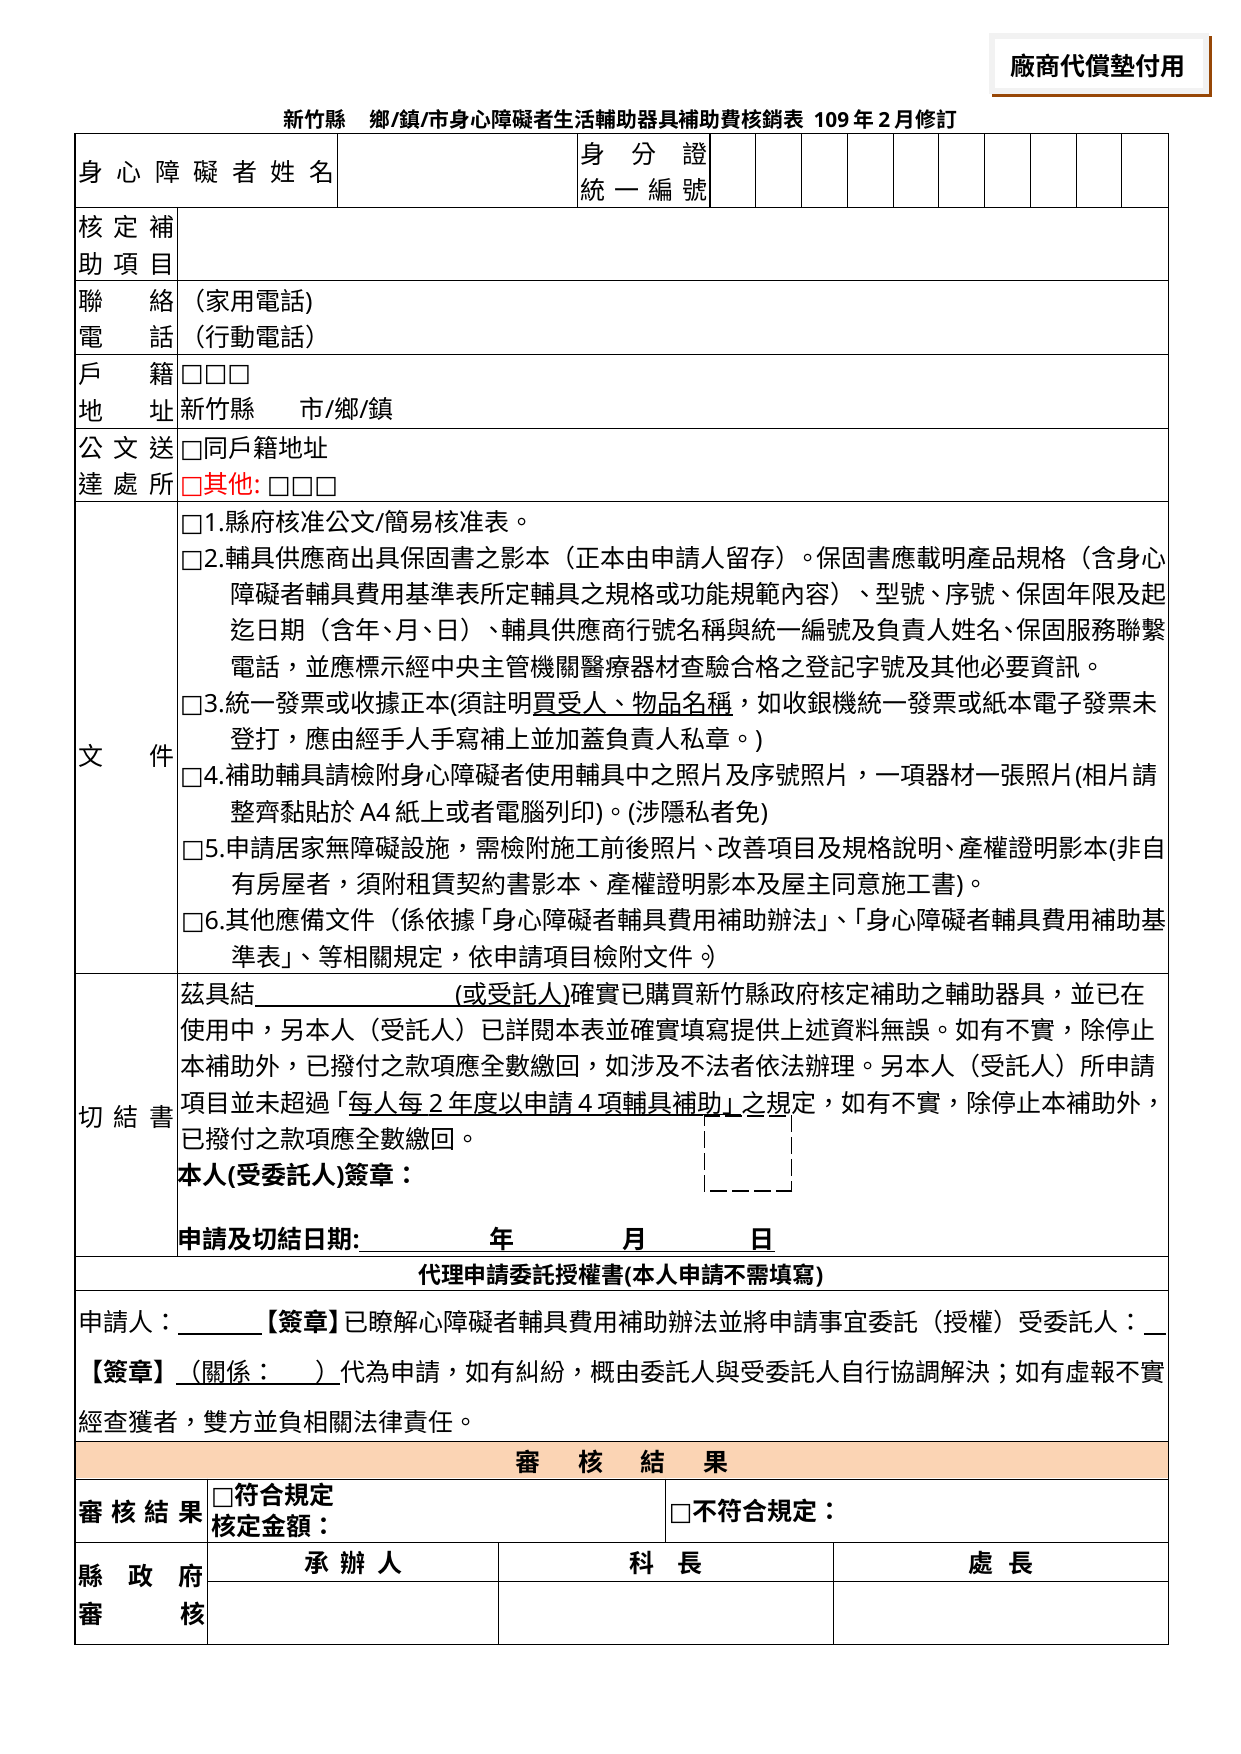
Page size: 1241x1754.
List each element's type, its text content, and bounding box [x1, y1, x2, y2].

table_cell □同戶籍地址 □其他: □□□ [178, 429, 1168, 501]
table_cell 核定補助項目 [76, 208, 177, 280]
text 新竹縣 鄉/鎮/市身心障礙者生活輔助器具補助費核銷表 109年2月修訂 [75, 103, 1165, 133]
table_cell [208, 1582, 498, 1644]
table_header [939, 134, 984, 207]
table_cell 科 長 [499, 1543, 833, 1581]
table_cell [178, 208, 1168, 280]
table_cell （家用電話) （行動電話） [178, 281, 1168, 354]
table_header [1077, 134, 1121, 207]
table_header [338, 134, 577, 207]
table_header [1031, 134, 1076, 207]
table_cell 切結書 [76, 974, 177, 1256]
table_cell 公文送達處所 [76, 429, 177, 501]
table_cell [499, 1582, 833, 1644]
table_cell □不符合規定： [666, 1480, 1168, 1542]
table_cell 處 長 [834, 1543, 1168, 1581]
table_header [894, 134, 938, 207]
table_header [756, 134, 801, 207]
table_cell □□□ 新竹縣 市/鄉/鎮 [178, 355, 1168, 427]
table_header [802, 134, 847, 207]
table_cell 茲具結 (或受託人)確實已購買新竹縣政府核定補助之輔助器具，並已在使用中，另本人（受託人）已詳閱本表並確實填寫提供上述資料無誤。如有不實，除停止本補助外，已撥付之款項應全數繳回，如涉及不法者依法辦理。另本人（受託人）所申請項目並未超過「每人每2年度以申請4項輔具補助」之規定，如有不實，除停止本補助外，已撥付之款項應全數繳回。 本人(受委託人)簽章： 申請及切結日期: 年 月 日 [178, 974, 1168, 1256]
table_cell □1.縣府核准公文/簡易核准表。 □2.輔具供應商出具保固書之影本（正本由申請人留存）。保固書應載明產品規格（含身心障礙者輔具費用基準表所定輔具之規格或功能規範內容）、型號、序號、保固年限及起迄日期（含年、月、日）、輔具供應商行號名稱與統一編號及負責人姓名、保固服務聯繫電話，並應標示經中央主管機關醫療器材查驗合格之登記字號及其他必要資訊。 □3.統一發票或收據正本(須註明買受人、物品名稱，如收銀機統一發票或紙本電子發票未登打，應由經手人手寫補上並加蓋負責人私章。) □4.補助輔具請檢附身心障礙者使用輔具中之照片及序號照片，一項器材一張照片(相片請整齊黏貼於A4紙上或者電腦列印)。(涉隱私者免) □5.申請居家無障礙設施，需檢附施工前後照片、改善項目及規格說明、產權證明影本(非自有房屋者，須附租賃契約書影本、產權證明影本及屋主同意施工書)。 □6.其他應備文件（係依據「身心障礙者輔具費用補助辦法」、「身心障礙者輔具費用補助基準表」、等相關規定，依申請項目檢附文件。） [178, 502, 1168, 973]
table_cell 代理申請委託授權書(本人申請不需填寫) [76, 1257, 1168, 1290]
table_cell 審 核 結 果 [76, 1442, 1168, 1478]
table_cell 申請人： 【簽章】已瞭解心障礙者輔具費用補助辦法並將申請事宜委託（授權）受委託人： 【簽章】（關係： ）代為申請，如有糾紛，概由委託人與受委託人自行協調解決；如有虛報不實經查獲者，雙方並負相關法律責任。 [76, 1291, 1168, 1441]
table_header [985, 134, 1030, 207]
table_cell 縣政府 審核 [76, 1543, 207, 1644]
table_header 身分證 統一編號 [578, 134, 709, 207]
table_cell □符合規定 核定金額： [208, 1480, 665, 1542]
table_cell 文件 [76, 502, 177, 973]
table_header [1122, 134, 1168, 207]
table_header [711, 134, 755, 207]
table_cell 審核結果 [76, 1480, 207, 1542]
table_header [848, 134, 893, 207]
table_cell 戶籍 地址 [76, 355, 177, 427]
table_cell 承 辦 人 [208, 1543, 498, 1581]
table_cell 聯絡 電話 [76, 281, 177, 354]
table_header 身心障礙者姓名 [76, 134, 337, 207]
table_cell [834, 1582, 1168, 1644]
text 廠商代償墊付用 [1010, 46, 1187, 80]
